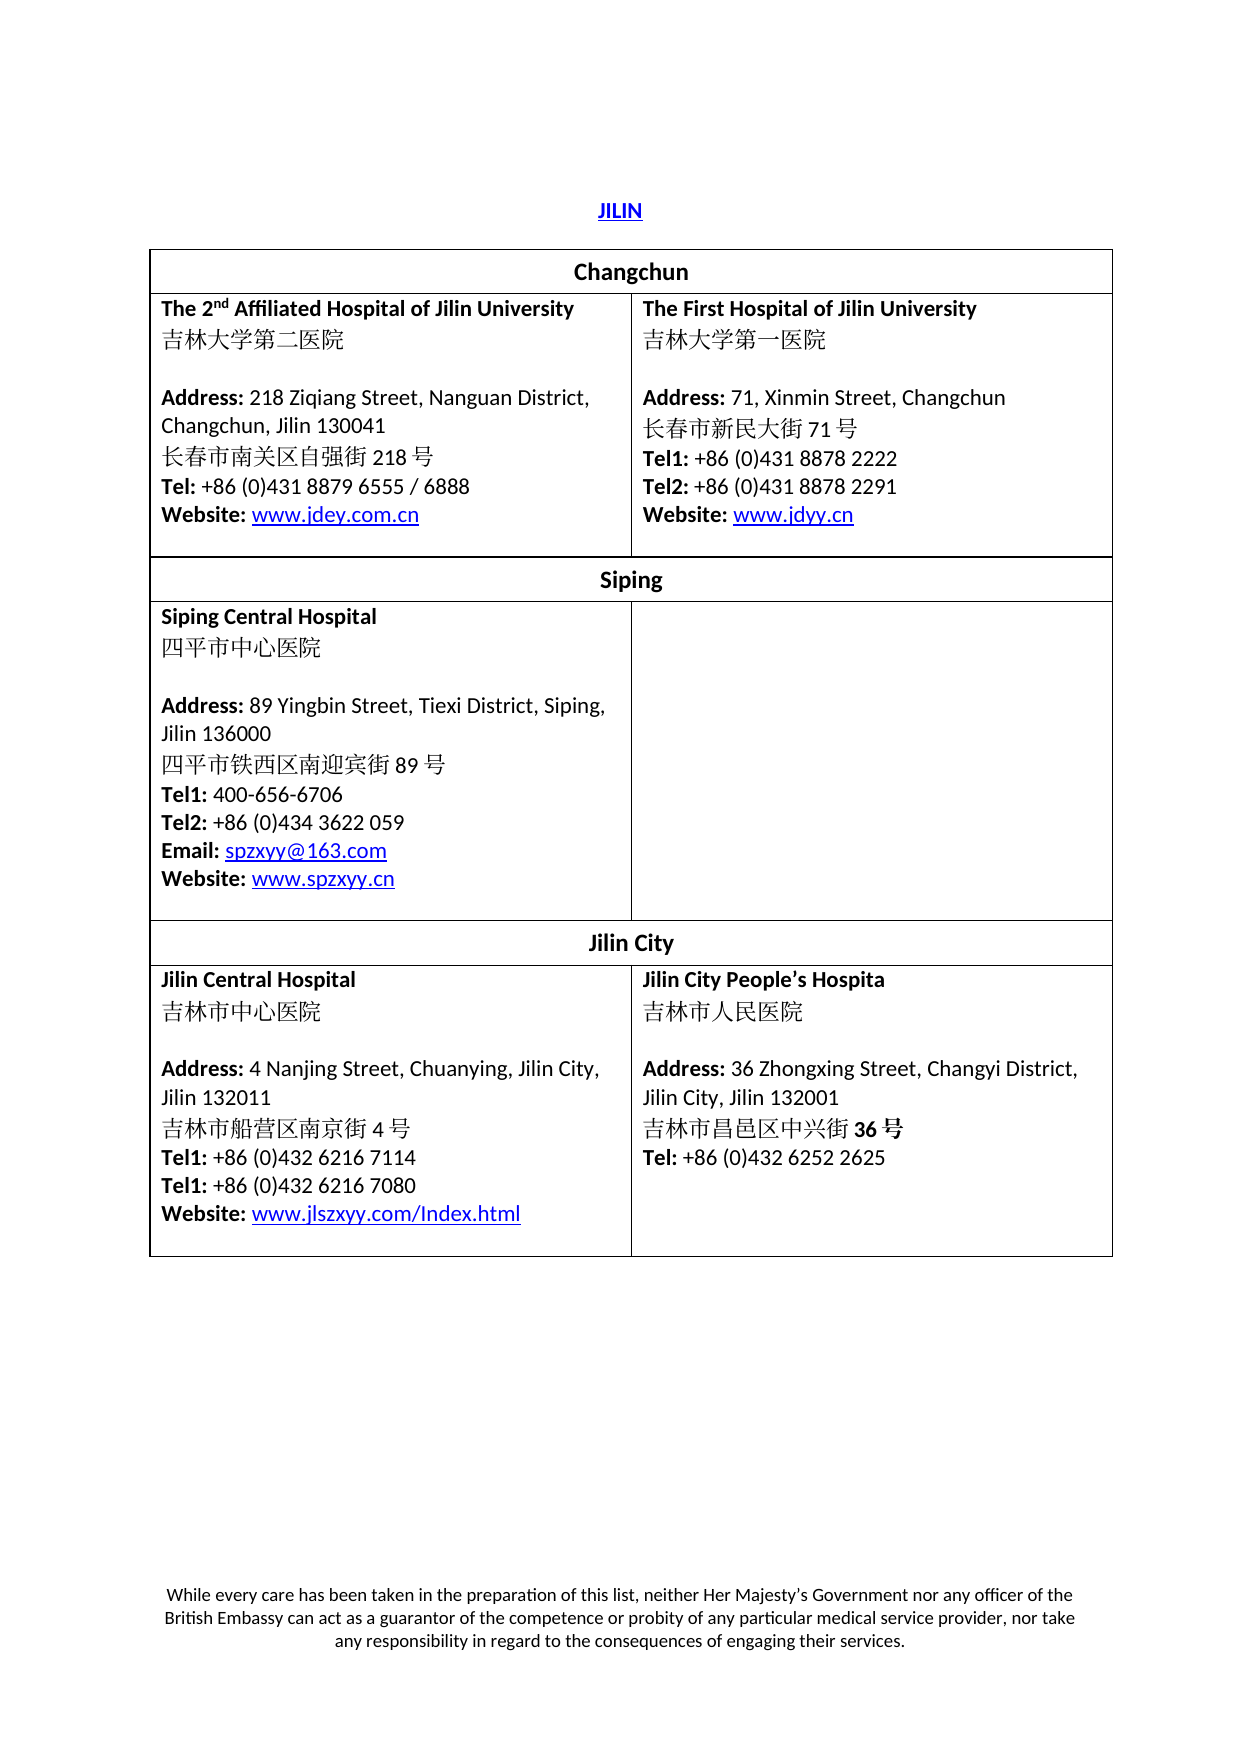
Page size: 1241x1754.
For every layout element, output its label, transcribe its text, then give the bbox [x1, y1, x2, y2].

table_cell [632, 602, 1112, 920]
table_cell Siping [151, 558, 1112, 601]
table_cell Jilin City [151, 921, 1112, 964]
table_cell The 2nd Affiliated Hospital of Jilin University 吉林大学第二医院 Address: 218 Ziqiang Street, Nanguan District, Changchun, Jilin 130041 长春市南关区自强街218号 Tel: +86 (0)431 8879 6555 / 6888 Website: www.jdey.com.cn [151, 294, 631, 556]
table_cell Jilin City People’s Hospita 吉林市人民医院 Address: 36 Zhongxing Street, Changyi District, Jilin City, Jilin 132001 吉林市昌邑区中兴街36号 Tel: +86 (0)432 6252 2625 [632, 966, 1112, 1256]
table_cell The First Hospital of Jilin University 吉林大学第一医院 Address: 71, Xinmin Street, Changchun 长春市新民大街71号 Tel1: +86 (0)431 8878 2222 Tel2: +86 (0)431 8878 2291 Website: www.jdyy.cn [632, 294, 1112, 556]
table_cell Jilin Central Hospital 吉林市中心医院 Address: 4 Nanjing Street, Chuanying, Jilin City, Jilin 132011 吉林市船营区南京街4号 Tel1: +86 (0)432 6216 7114 Tel1: +86 (0)432 6216 7080 Website: www.jlszxyy.com/Index.html [151, 966, 631, 1256]
table_cell Siping Central Hospital 四平市中心医院 Address: 89 Yingbin Street, Tiexi District, Siping, Jilin 136000 四平市铁西区南迎宾街89号 Tel1: 400-656-6706 Tel2: +86 (0)434 3622 059 Email: spzxyy@163.com Website: www.spzxyy.cn [151, 602, 631, 920]
table_header Changchun [151, 250, 1112, 293]
text JILIN [150, 196, 1090, 224]
